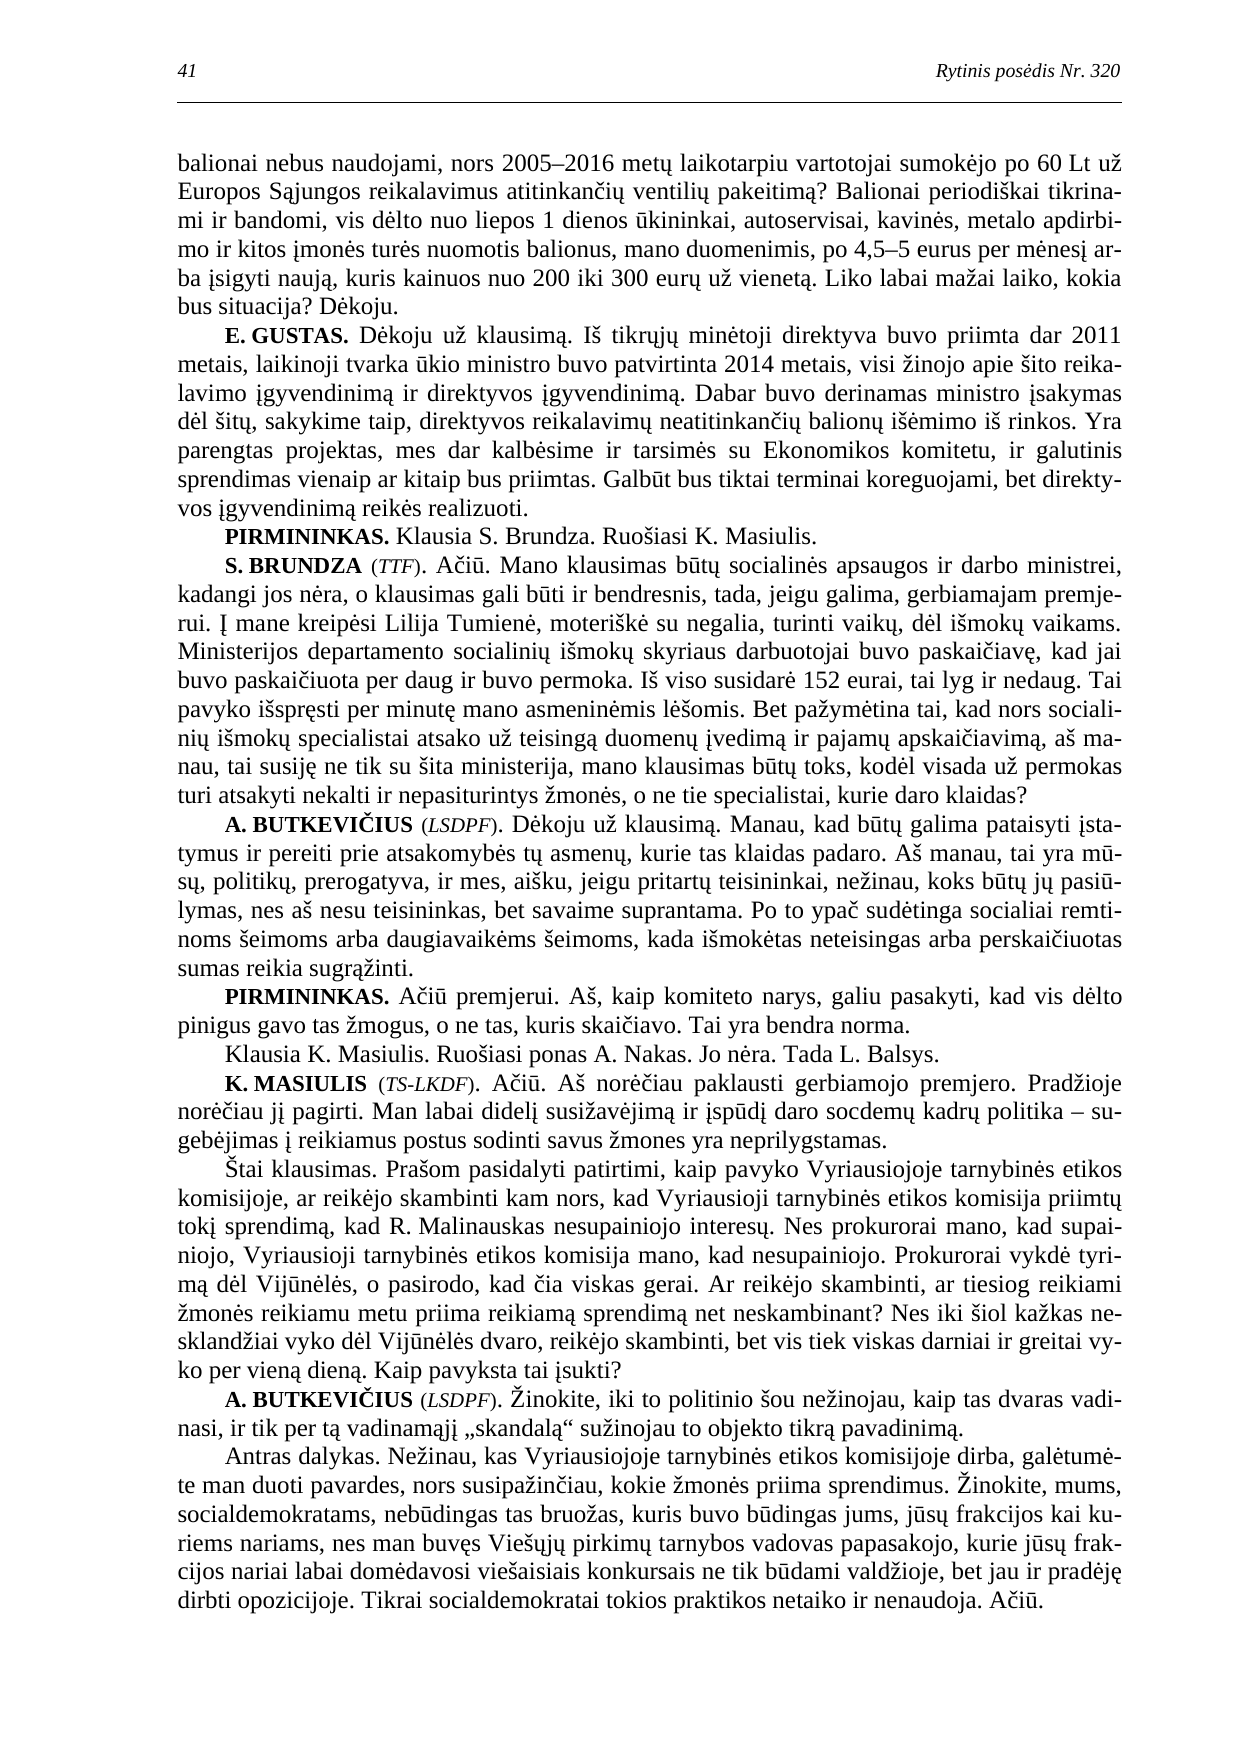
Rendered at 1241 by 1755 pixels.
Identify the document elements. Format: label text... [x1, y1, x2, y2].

text A. BUTKEVIČIUS (LSDPF). Dė­ko­ju už klau­si­mą. Ma­nau, kad bū­tų ga­li­ma pa­tai­sy­ti įsta­ty­mus ir per­ei­ti prie at­sa­ko­my­bės tų as­me­nų, ku­rie tas klai­das pa­da­ro. Aš ma­nau, tai yra mū­sų, po­li­ti­kų, pre­ro­ga­ty­va, ir mes, aiš­ku, jei­gu pri­tar­tų tei­si­nin­kai, ne­ži­nau, koks bū­tų jų pa­siū­ly­mas, nes aš ne­su tei­si­nin­kas, bet sa­vai­me su­pran­ta­ma. Po to ypač su­dė­tin­ga so­cia­liai rem­ti­noms šei­moms ar­ba dau­gia­vai­kėms šei­moms, ka­da iš­mo­kė­tas ne­tei­sin­gas ar­ba per­skai­čiuo­tas su­mas rei­kia su­grą­žin­ti. [177, 809, 1122, 981]
text K. MASIULIS (TS-LKDF). Ačiū. Aš no­rė­čiau pa­klaus­ti ger­bia­mo­jo prem­je­ro. Pra­džio­je no­rė­čiau jį pa­gir­ti. Man la­bai di­de­lį su­si­ža­vė­ji­mą ir įspū­dį da­ro soc­de­mų kad­rų po­li­ti­ka – su­ge­bė­ji­mas į rei­kia­mus pos­tus so­din­ti sa­vus žmo­nes yra ne­pri­lygs­ta­mas. [177, 1068, 1122, 1154]
text A. BUTKEVIČIUS (LSDPF). Ži­no­ki­te, iki to po­li­ti­nio šou ne­ži­no­jau, kaip tas dva­ras va­di­na­si, ir tik per tą va­di­na­mą­jį „skan­da­lą“ su­ži­no­jau to ob­jek­to tik­rą pa­va­di­ni­mą. [177, 1384, 1122, 1441]
text E. GUSTAS. Dė­ko­ju už klau­si­mą. Iš tik­rų­jų mi­nė­to­ji di­rek­ty­va bu­vo pri­im­ta dar 2011 me­tais, lai­ki­no­ji tvar­ka ūkio mi­nist­ro bu­vo pa­tvir­tin­ta 2014 me­tais, vi­si ži­no­jo apie ši­to rei­ka­la­vi­mo įgy­ven­di­ni­mą ir di­rek­ty­vos įgy­ven­di­ni­mą. Da­bar bu­vo de­ri­na­mas mi­nist­ro įsa­ky­mas dėl ši­tų, sa­ky­ki­me taip, di­rek­ty­vos rei­ka­la­vi­mų ne­ati­tin­kan­čių ba­lio­nų iš­ėmi­mo iš rin­kos. Yra pa­reng­tas pro­jek­tas, mes dar kal­bė­si­me ir tar­si­mės su Eko­no­mi­kos ko­mi­te­tu, ir ga­lu­ti­nis spren­di­mas vie­naip ar ki­taip bus pri­im­tas. Gal­būt bus tik­tai ter­mi­nai ko­re­guo­ja­mi, bet di­rek­ty­vos įgy­ven­di­ni­mą rei­kės re­a­li­zuo­ti. [177, 320, 1122, 521]
text Ant­ras da­ly­kas. Ne­ži­nau, kas Vy­riau­sio­jo­je tar­ny­bi­nės eti­kos ko­mi­si­jo­je dir­ba, ga­lė­tu­mė­te man duo­ti pa­var­des, nors su­si­pa­žin­čiau, ko­kie žmo­nės pri­ima spren­di­mus. Ži­no­ki­te, mums, so­cial­de­mok­ra­tams, ne­bū­din­gas tas bruo­žas, ku­ris bu­vo bū­din­gas jums, jū­sų frak­ci­jos kai ku­riems na­riams, nes man bu­vęs Vie­šų­jų pir­ki­mų tar­ny­bos va­do­vas pa­pa­sa­ko­jo, ku­rie jū­sų frak­ci­jos na­riai la­bai do­mė­da­vo­si vie­šai­siais kon­kur­sais ne tik bū­da­mi val­džio­je, bet jau ir pra­dė­ję dirb­ti opo­zi­ci­jo­je. Tik­rai so­cial­de­mok­ra­tai to­kios prak­ti­kos ne­tai­ko ir ne­nau­do­ja. Ačiū. [177, 1441, 1122, 1614]
text Klau­sia K. Ma­siu­lis. Ruo­šia­si po­nas A. Na­kas. Jo nė­ra. Ta­da L. Bal­sys. [177, 1039, 1122, 1068]
text PIRMININKAS. Klau­sia S. Brun­dza. Ruo­šia­si K. Ma­siu­lis. [177, 521, 1122, 550]
text ba­lio­nai ne­bus nau­do­ja­mi, nors 2005–2016 me­tų lai­ko­tar­piu var­to­to­jai su­mo­kė­jo po 60 Lt už Eu­ro­pos Są­jun­gos rei­ka­la­vi­mus ati­tin­kan­čių ven­ti­lių pa­kei­ti­mą? Ba­lio­nai pe­ri­odiš­kai tik­ri­na­mi ir ban­do­mi, vis dėl­to nuo lie­pos 1 die­nos ūki­nin­kai, au­to­ser­vi­sai, ka­vi­nės, me­ta­lo ap­dir­bi­mo ir ki­tos įmo­nės tu­rės nuo­mo­tis ba­lio­nus, ma­no duo­me­ni­mis, po 4,5–5 eu­rus per mė­ne­sį ar­ba įsi­gy­ti nau­ją, ku­ris kai­nuos nuo 200 iki 300 eu­rų už vie­ne­tą. Li­ko la­bai ma­žai lai­ko, ko­kia bus si­tu­a­ci­ja? Dė­ko­ju. [177, 148, 1122, 320]
text S. BRUNDZA (TTF). Ačiū. Ma­no klau­si­mas bū­tų so­cia­li­nės ap­sau­gos ir dar­bo mi­nist­rei, ka­dan­gi jos nė­ra, o klau­si­mas ga­li bū­ti ir ben­dres­nis, ta­da, jei­gu ga­li­ma, ger­bia­ma­jam prem­je­rui. Į ma­ne krei­pė­si Li­li­ja Tu­mie­nė, mo­te­riš­kė su ne­ga­lia, tu­rin­ti vai­kų, dėl iš­mo­kų vai­kams. Mi­nis­te­ri­jos de­par­ta­men­to so­cia­li­nių iš­mo­kų sky­riaus dar­buo­to­jai bu­vo pa­skai­čia­vę, kad jai bu­vo pa­skai­čiuo­ta per daug ir bu­vo per­mo­ka. Iš vi­so su­si­da­rė 152 eu­rai, tai lyg ir ne­daug. Tai pa­vy­ko iš­spręs­ti per mi­nu­tę ma­no as­me­ni­nė­mis lė­šo­mis. Bet pa­žy­mė­ti­na tai, kad nors so­cia­li­nių iš­mo­kų spe­cia­lis­tai at­sa­ko už tei­sin­gą duo­me­nų įve­di­mą ir pa­ja­mų ap­skai­čia­vi­mą, aš ma­nau, tai su­si­ję ne tik su ši­ta mi­nis­te­ri­ja, ma­no klau­si­mas bū­tų toks, ko­dėl vi­sa­da už per­mo­kas tu­ri at­sa­ky­ti ne­kal­ti ir ne­pa­si­tu­rin­tys žmo­nės, o ne tie spe­cia­lis­tai, ku­rie da­ro klai­das? [177, 550, 1122, 809]
text PIRMININKAS. Ačiū prem­je­rui. Aš, kaip ko­mi­te­to na­rys, ga­liu pa­sa­ky­ti, kad vis dėl­to pi­ni­gus ga­vo tas žmo­gus, o ne tas, ku­ris skai­čia­vo. Tai yra ben­dra nor­ma. [177, 981, 1122, 1039]
text Štai klau­si­mas. Pra­šom pa­si­da­ly­ti pa­tir­ti­mi, kaip pa­vy­ko Vy­riau­sio­jo­je tar­ny­bi­nės eti­kos ko­mi­si­jo­je, ar rei­kė­jo skam­bin­ti kam nors, kad Vy­riau­sio­ji tar­ny­bi­nės eti­kos ko­mi­si­ja pri­im­tų to­kį spren­di­mą, kad R. Ma­li­naus­kas ne­su­pai­nio­jo in­te­re­sų. Nes pro­ku­ro­rai ma­no, kad su­pai­nio­jo, Vy­riau­sio­ji tar­ny­bi­nės eti­kos ko­mi­si­ja ma­no, kad ne­su­pai­nio­jo. Pro­ku­ro­rai vyk­dė ty­ri­mą dėl Vi­jū­nė­lės, o pa­si­ro­do, kad čia vis­kas ge­rai. Ar rei­kė­jo skam­bin­ti, ar tie­siog rei­kia­mi žmo­nės rei­kia­mu me­tu pri­ima rei­kia­mą spren­di­mą net ne­skam­bi­nant? Nes iki šiol kaž­kas ne­sklan­džiai vy­ko dėl Vi­jū­nė­lės dva­ro, rei­kė­jo skam­bin­ti, bet vis tiek vis­kas dar­niai ir grei­tai vy­ko per vie­ną die­ną. Kaip pa­vyks­ta tai įsuk­ti? [177, 1154, 1122, 1384]
